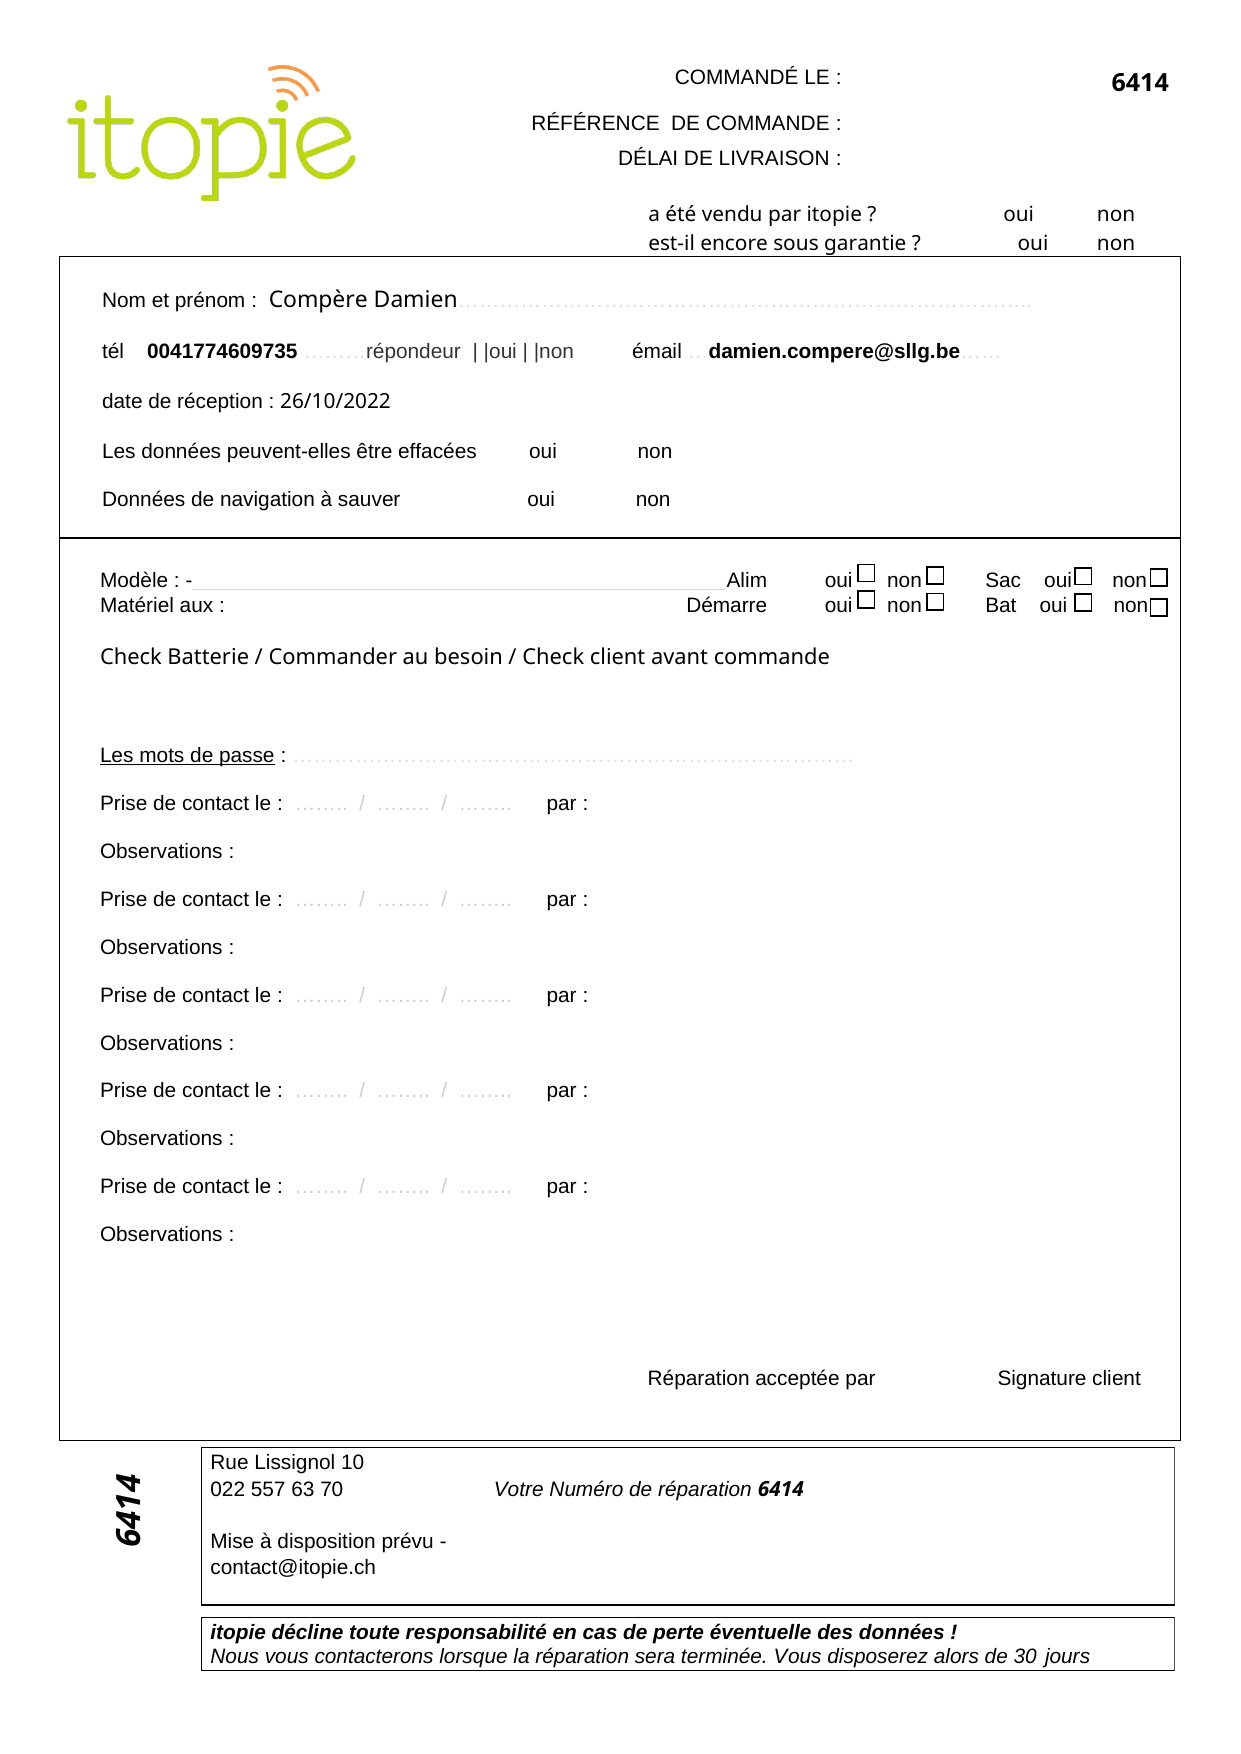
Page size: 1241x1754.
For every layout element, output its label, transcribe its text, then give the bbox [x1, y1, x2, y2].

text Modèle : - Alim oui non Sac oui non [879, 562, 925, 590]
table_cell RÉFÉRENCE DE COMMANDE : [490, 105, 847, 140]
text Check Batterie / Commander au besoin / Check client avant commande [60, 638, 1180, 671]
text Observations : [60, 1123, 1180, 1150]
text date de réception : 26/10/2022 [60, 383, 1180, 415]
table_header 6414 [59, 1441, 195, 1677]
text Prise de contact le : …….. / …….. / …….. par : [60, 1075, 1180, 1102]
table_cell itopie décline toute responsabilité en cas de perte éventuelle des données ! Nous vous contacterons lorsque la réparation sera terminée. Vous disposerez alors de 30 jours [195, 1611, 1180, 1677]
table_header 6414 [847, 59, 1180, 104]
text Observations : [60, 931, 1180, 958]
text a été vendu par itopie ? oui non [59, 199, 1181, 228]
table_cell [847, 105, 1180, 140]
text Observations : [60, 1027, 1180, 1054]
text Les mots de passe : ……………………………………………………………………… [60, 740, 1180, 767]
text Matériel aux : Démarre oui non Bat oui non [60, 590, 1180, 617]
table_header COMMANDÉ LE : [490, 59, 847, 104]
text Prise de contact le : …….. / …….. / …….. par : [60, 788, 1180, 815]
picture [67, 65, 356, 201]
text Prise de contact le : …….. / …….. / …….. par : [60, 883, 1180, 911]
text Données de navigation à sauver oui non [60, 484, 1180, 511]
text Modèle : - Alim oui non Sac oui non [60, 562, 856, 590]
text est-il encore sous garantie ? oui non [59, 228, 1181, 256]
table_cell [847, 140, 1180, 175]
text tél 0041774609735 ………répondeur | |oui | |non émail …damien.compere@sllg.be…… [60, 335, 1180, 362]
table_header Rue Lissignol 10 022 557 63 70 Votre Numéro de réparation 6414 Mise à disposition prévu - contact@itopie.ch [195, 1441, 1180, 1611]
text Observations : [60, 1219, 1180, 1246]
text Réparation acceptée par Signature client [60, 1363, 1180, 1390]
text Modèle : - Alim oui non Sac oui non [948, 562, 1180, 590]
text Les données peuvent-elles être effacées oui non [60, 436, 1180, 463]
text Nom et prénom : Compère Damien……………………………………………………………………….. [60, 280, 1180, 314]
text Prise de contact le : …….. / …….. / …….. par : [60, 1171, 1180, 1198]
text Prise de contact le : …….. / …….. / …….. par : [60, 979, 1180, 1006]
table_cell DÉLAI DE LIVRAISON : [490, 140, 847, 175]
text Observations : [60, 836, 1180, 863]
